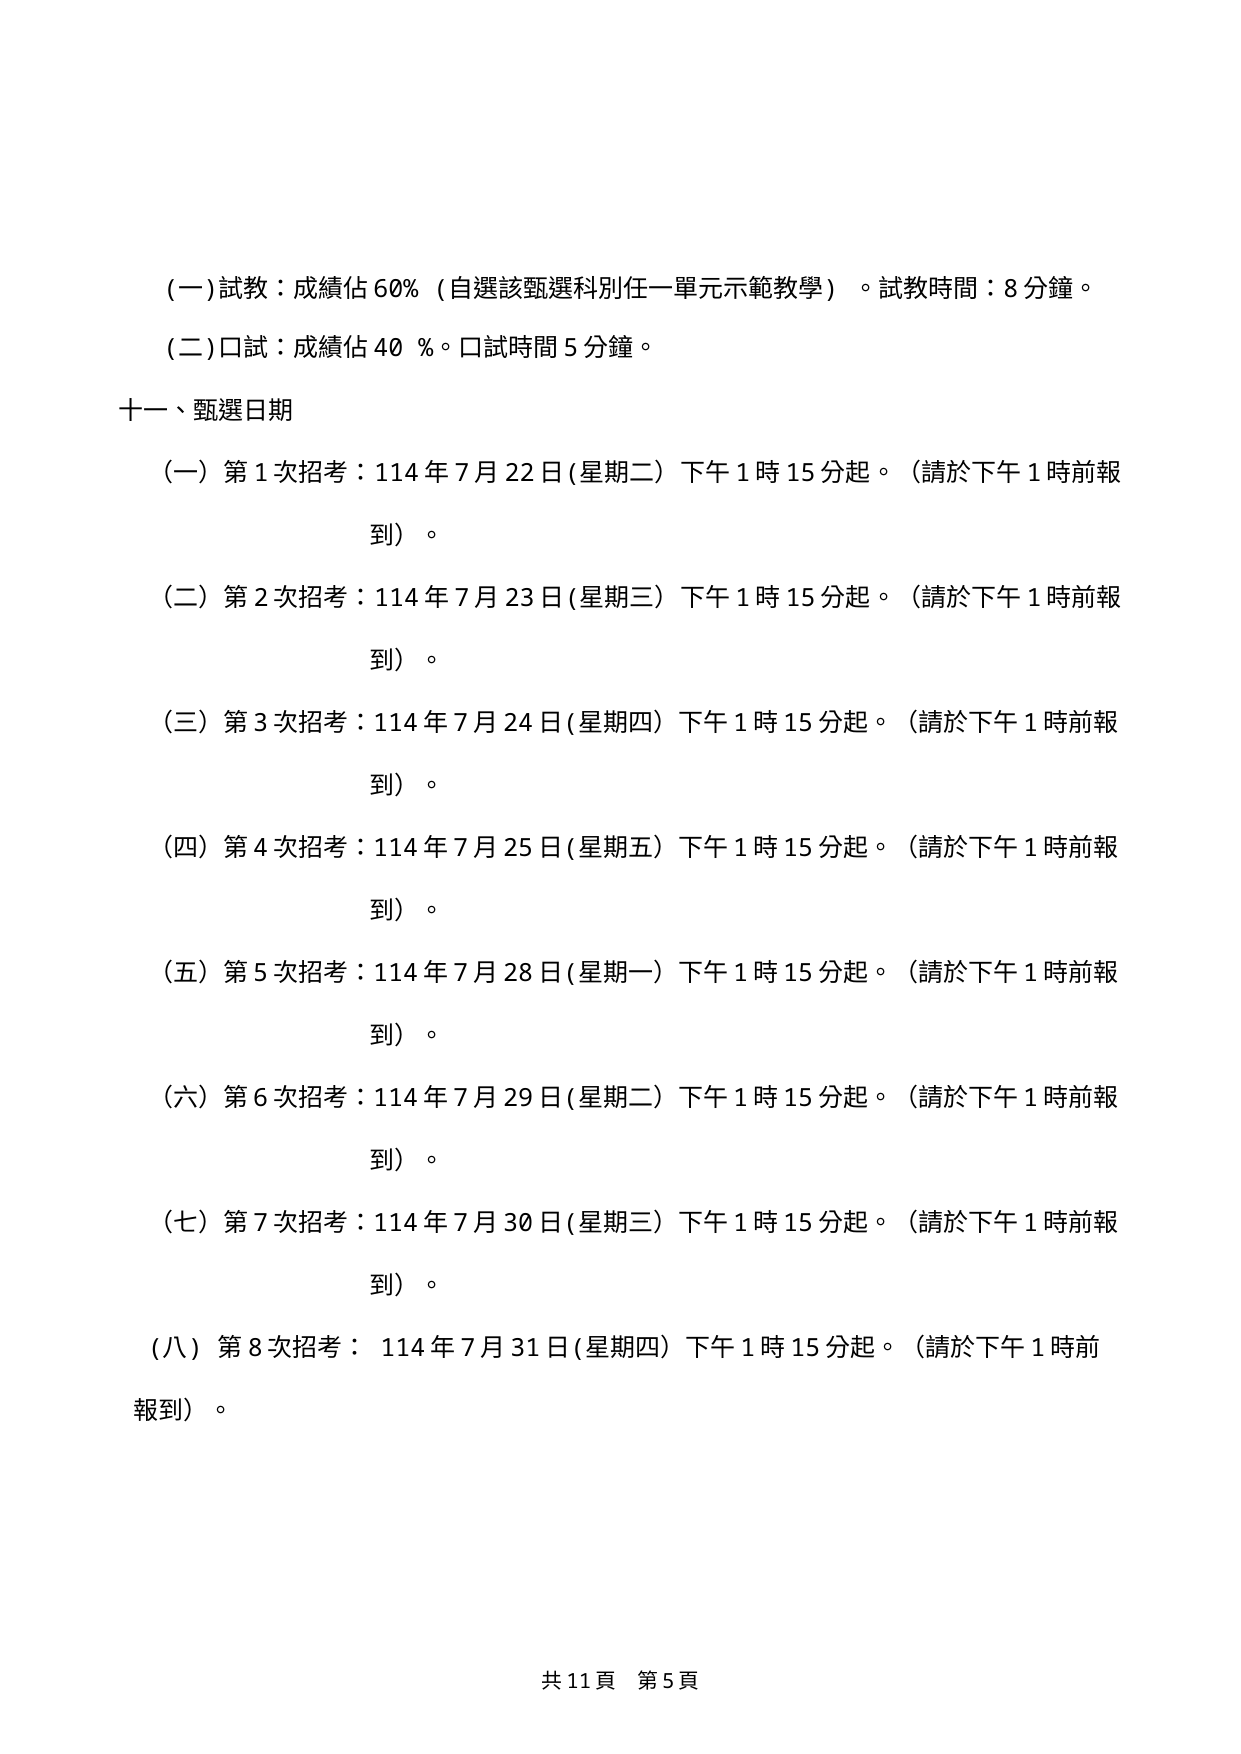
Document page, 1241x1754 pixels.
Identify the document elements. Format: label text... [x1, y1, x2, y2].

text （五）第5次招考：114年7月28日(星期一）下午1時15分起。（請於下午1時前報到）。 [148, 929, 1122, 1054]
text （一）第1次招考：114年7月22日(星期二）下午1時15分起。（請於下午1時前報到）。 [148, 429, 1122, 554]
text 十一、甄選日期 [118, 367, 1122, 429]
text （七）第7次招考：114年7月30日(星期三）下午1時15分起。（請於下午1時前報到）。 [148, 1179, 1122, 1304]
text （二）第2次招考：114年7月23日(星期三）下午1時15分起。（請於下午1時前報到）。 [148, 554, 1122, 679]
text （六）第6次招考：114年7月29日(星期二）下午1時15分起。（請於下午1時前報到）。 [148, 1054, 1122, 1179]
text （三）第3次招考：114年7月24日(星期四）下午1時15分起。（請於下午1時前報到）。 [148, 679, 1122, 804]
text (二)口試：成績佔40 %。口試時間5分鐘。 [118, 304, 1122, 367]
text (八) 第8次招考： 114年7月31日(星期四）下午1時15分起。（請於下午1時前報到）。 [133, 1304, 1122, 1429]
text (一)試教：成績佔60% (自選該甄選科別任一單元示範教學) 。試教時間：8分鐘。 [118, 268, 1122, 304]
text （四）第4次招考：114年7月25日(星期五）下午1時15分起。（請於下午1時前報到）。 [148, 804, 1122, 929]
